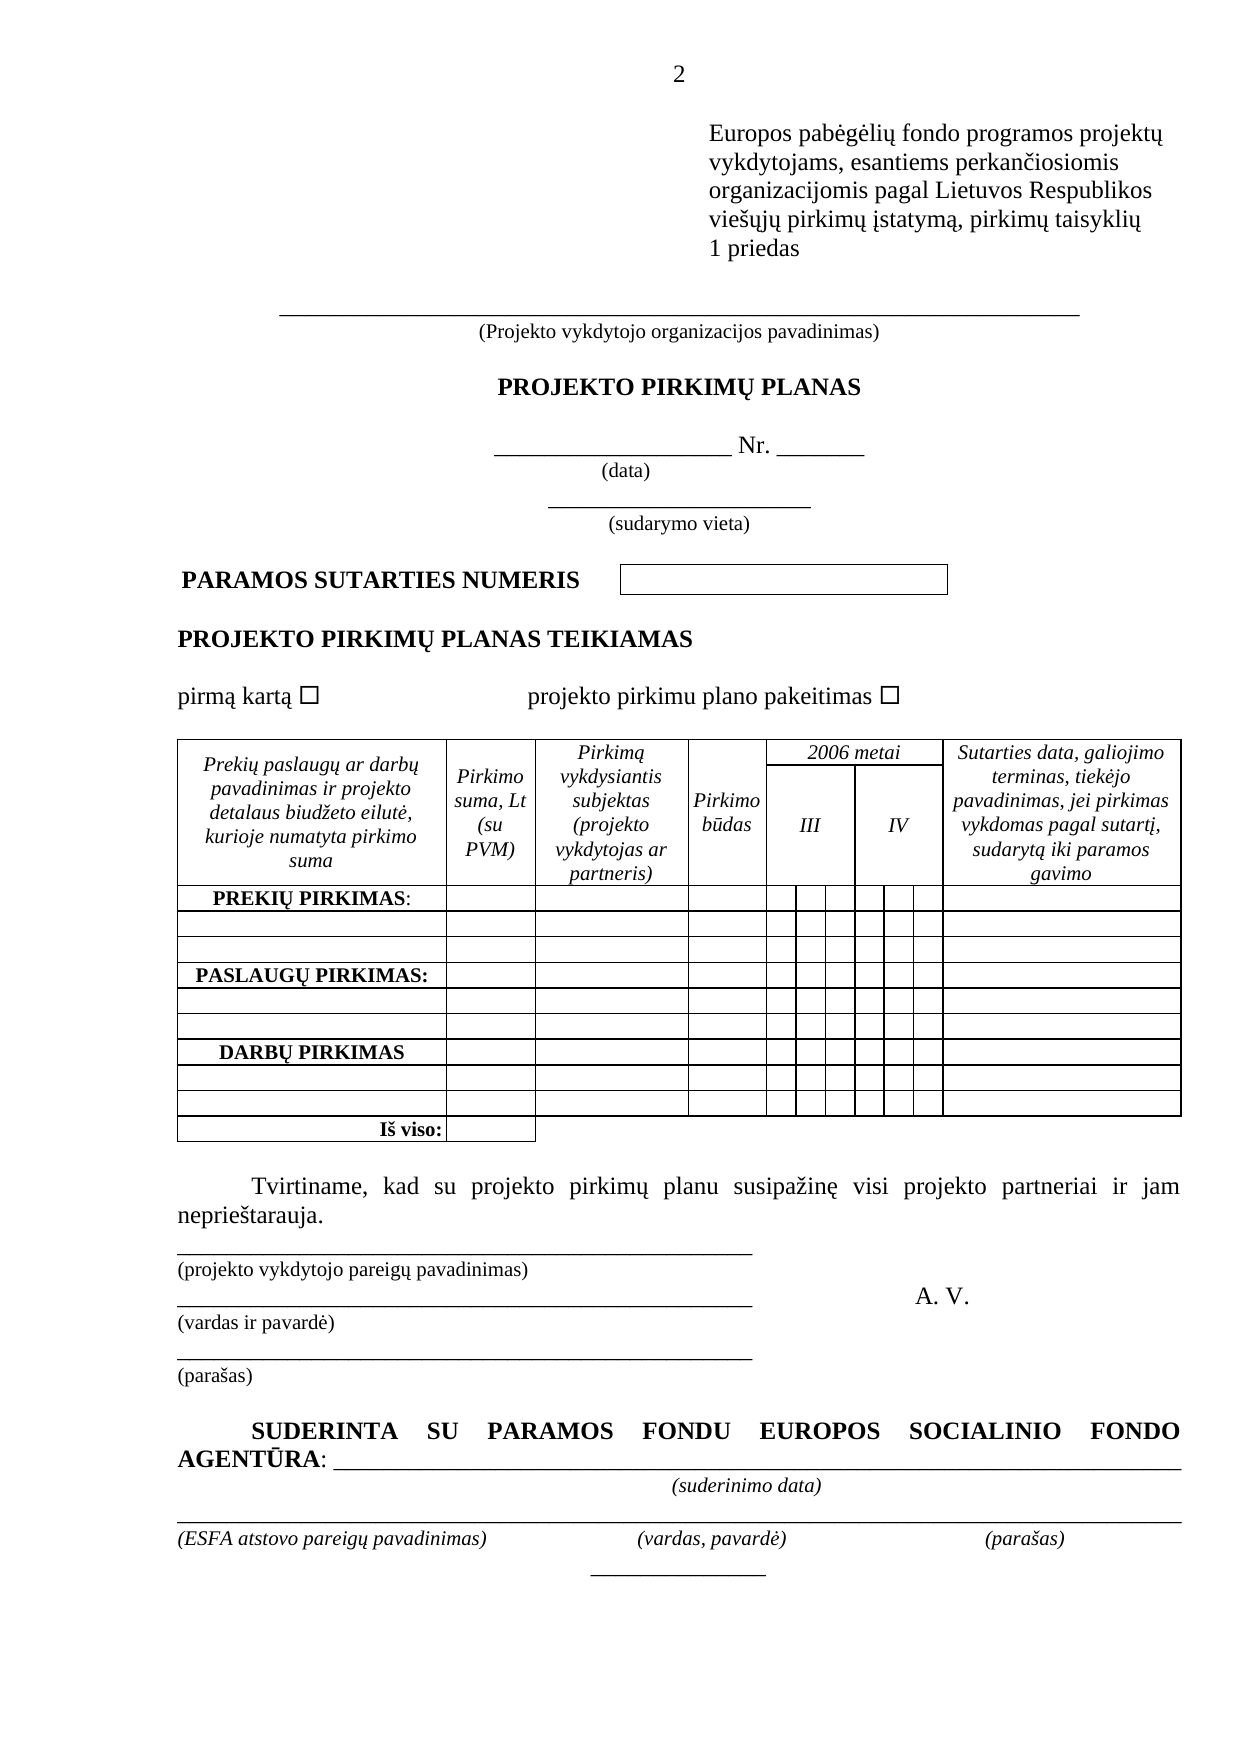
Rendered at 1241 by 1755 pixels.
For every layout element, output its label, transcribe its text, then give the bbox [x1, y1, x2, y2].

table_cell [531, 989, 535, 1013]
table_cell [909, 1014, 913, 1038]
table_cell [531, 1066, 535, 1089]
table_cell [914, 937, 918, 961]
text (data) [527, 458, 1181, 482]
table_cell [762, 1040, 766, 1064]
table_cell [536, 1066, 540, 1089]
text (sudarymo vieta) [177, 511, 1181, 535]
text ___________________ Nr. _______ [177, 430, 1181, 458]
table_cell [684, 1014, 688, 1038]
table_cell [767, 886, 771, 910]
table_cell [684, 989, 688, 1013]
table_cell [536, 963, 540, 987]
text organizacijomis pagal Lietuvos Respublikos [177, 176, 1181, 204]
table_cell [684, 1066, 688, 1089]
table_cell [536, 912, 540, 936]
text (projekto vykdytojo pareigų pavadinimas) [177, 1257, 1181, 1281]
table_cell [909, 1066, 913, 1089]
table_header Pirkimo suma, Lt (su PVM) [447, 740, 535, 884]
table_cell [447, 1014, 451, 1038]
text (Projekto vykdytojo organizacijos pavadinimas) [177, 319, 1181, 343]
table_cell [914, 989, 918, 1013]
text ______________ [177, 1550, 1181, 1579]
table_cell [684, 1040, 688, 1064]
table_cell [536, 1091, 540, 1115]
table_cell [914, 1014, 918, 1038]
table_cell [684, 937, 688, 961]
table_header Pirkimo būdas [689, 740, 766, 884]
table_cell [531, 1014, 535, 1038]
table_cell [684, 886, 688, 910]
table_cell [1177, 1117, 1181, 1141]
table_header Prekių paslaugų ar darbų pavadinimas ir projekto detalaus biudžeto eilutė, kurioje numatyta pirkimo suma [178, 740, 446, 884]
text PROJEKTO PIRKIMŲ PLANAS [177, 372, 1181, 401]
table_cell [447, 1117, 451, 1141]
text viešųjų pirkimų įstatymą, pirkimų taisyklių [177, 204, 1181, 233]
table_cell [447, 886, 451, 910]
table_cell [762, 1014, 766, 1038]
table_header [621, 565, 947, 594]
table_cell [447, 912, 451, 936]
table_cell [442, 1091, 446, 1115]
table_cell [531, 912, 535, 936]
table_cell [767, 1066, 771, 1089]
table_cell [914, 1091, 918, 1115]
table_cell [767, 1040, 771, 1064]
table_cell [447, 1091, 451, 1115]
table_cell [914, 963, 918, 987]
table_cell [909, 912, 913, 936]
table_cell [821, 912, 825, 936]
text (suderinimo data) [177, 1473, 1181, 1497]
table_cell [762, 886, 766, 910]
table_cell [821, 963, 825, 987]
text SUDERINTA SU PARAMOS FONDU EUROPOS SOCIALINIO FONDO AGENTŪRA: [177, 1416, 1181, 1473]
table_cell [821, 1040, 825, 1064]
table_cell [684, 1091, 688, 1115]
table_cell [531, 886, 535, 910]
table_cell [909, 963, 913, 987]
table_cell [447, 1066, 451, 1089]
table_cell [442, 937, 446, 961]
table_cell [531, 937, 535, 961]
text ________________________________________________________________ [177, 291, 1181, 319]
table_cell [442, 1066, 446, 1089]
table_cell [442, 989, 446, 1013]
table_cell [909, 1091, 913, 1115]
table_cell III [767, 766, 854, 884]
table_cell [536, 1040, 540, 1064]
text vykdytojams, esantiems perkančiosiomis [177, 147, 1181, 176]
table_cell [536, 886, 540, 910]
text Tvirtiname, kad su projekto pirkimų planu susipažinę visi projekto partneriai ir jam neprieštarauja. [177, 1171, 1181, 1229]
table_cell [442, 912, 446, 936]
text Europos pabėgėlių fondo programos projektų [177, 118, 1181, 147]
table_cell [447, 937, 451, 961]
table_cell [447, 963, 451, 987]
table_cell [767, 1091, 771, 1115]
table_cell [914, 1066, 918, 1089]
table_cell [684, 912, 688, 936]
table_cell IV [856, 766, 942, 884]
table_cell [821, 886, 825, 910]
table_cell [762, 963, 766, 987]
text (ESFA atstovo pareigų pavadinimas) (vardas, pavardė) (parašas) [177, 1526, 1181, 1550]
table_cell [914, 1040, 918, 1064]
text (vardas ir pavardė) [177, 1310, 1181, 1334]
table_cell [767, 937, 771, 961]
table_cell [767, 989, 771, 1013]
text A. V. [177, 1281, 1181, 1310]
table_cell [442, 1014, 446, 1038]
text pirmą kartą  projekto pirkimu plano pakeitimas  [177, 681, 1181, 710]
table_cell [762, 937, 766, 961]
table_cell [536, 1117, 540, 1141]
table_cell [767, 963, 771, 987]
table_cell [909, 886, 913, 910]
table_cell [821, 1014, 825, 1038]
text (parašas) [177, 1363, 1181, 1387]
table_cell [531, 1040, 535, 1064]
table_cell [909, 937, 913, 961]
table_cell [762, 1066, 766, 1089]
table_cell [536, 989, 540, 1013]
table_cell [762, 989, 766, 1013]
table_cell [762, 912, 766, 936]
table_cell [536, 937, 540, 961]
table_cell [821, 1066, 825, 1089]
table_cell [821, 989, 825, 1013]
table_cell [762, 1091, 766, 1115]
table_cell [909, 989, 913, 1013]
table_cell [531, 1091, 535, 1115]
table_cell [767, 912, 771, 936]
table_cell [821, 1091, 825, 1115]
text PROJEKTO PIRKIMŲ PLANAS TEIKIAMAS [177, 624, 1181, 652]
table_cell [447, 989, 451, 1013]
table_header PARAMOS SUTARTIES NUMERIS [177, 564, 620, 594]
table_cell [536, 1014, 540, 1038]
table_cell [821, 937, 825, 961]
table_cell [684, 963, 688, 987]
text _____________________ [177, 482, 1181, 511]
table_cell [447, 1040, 451, 1064]
table_cell [767, 1014, 771, 1038]
table_cell [909, 1040, 913, 1064]
table_cell [531, 1117, 535, 1141]
table_cell [914, 912, 918, 936]
table_cell [531, 963, 535, 987]
table_cell [914, 886, 918, 910]
text 1 priedas [177, 233, 1181, 262]
